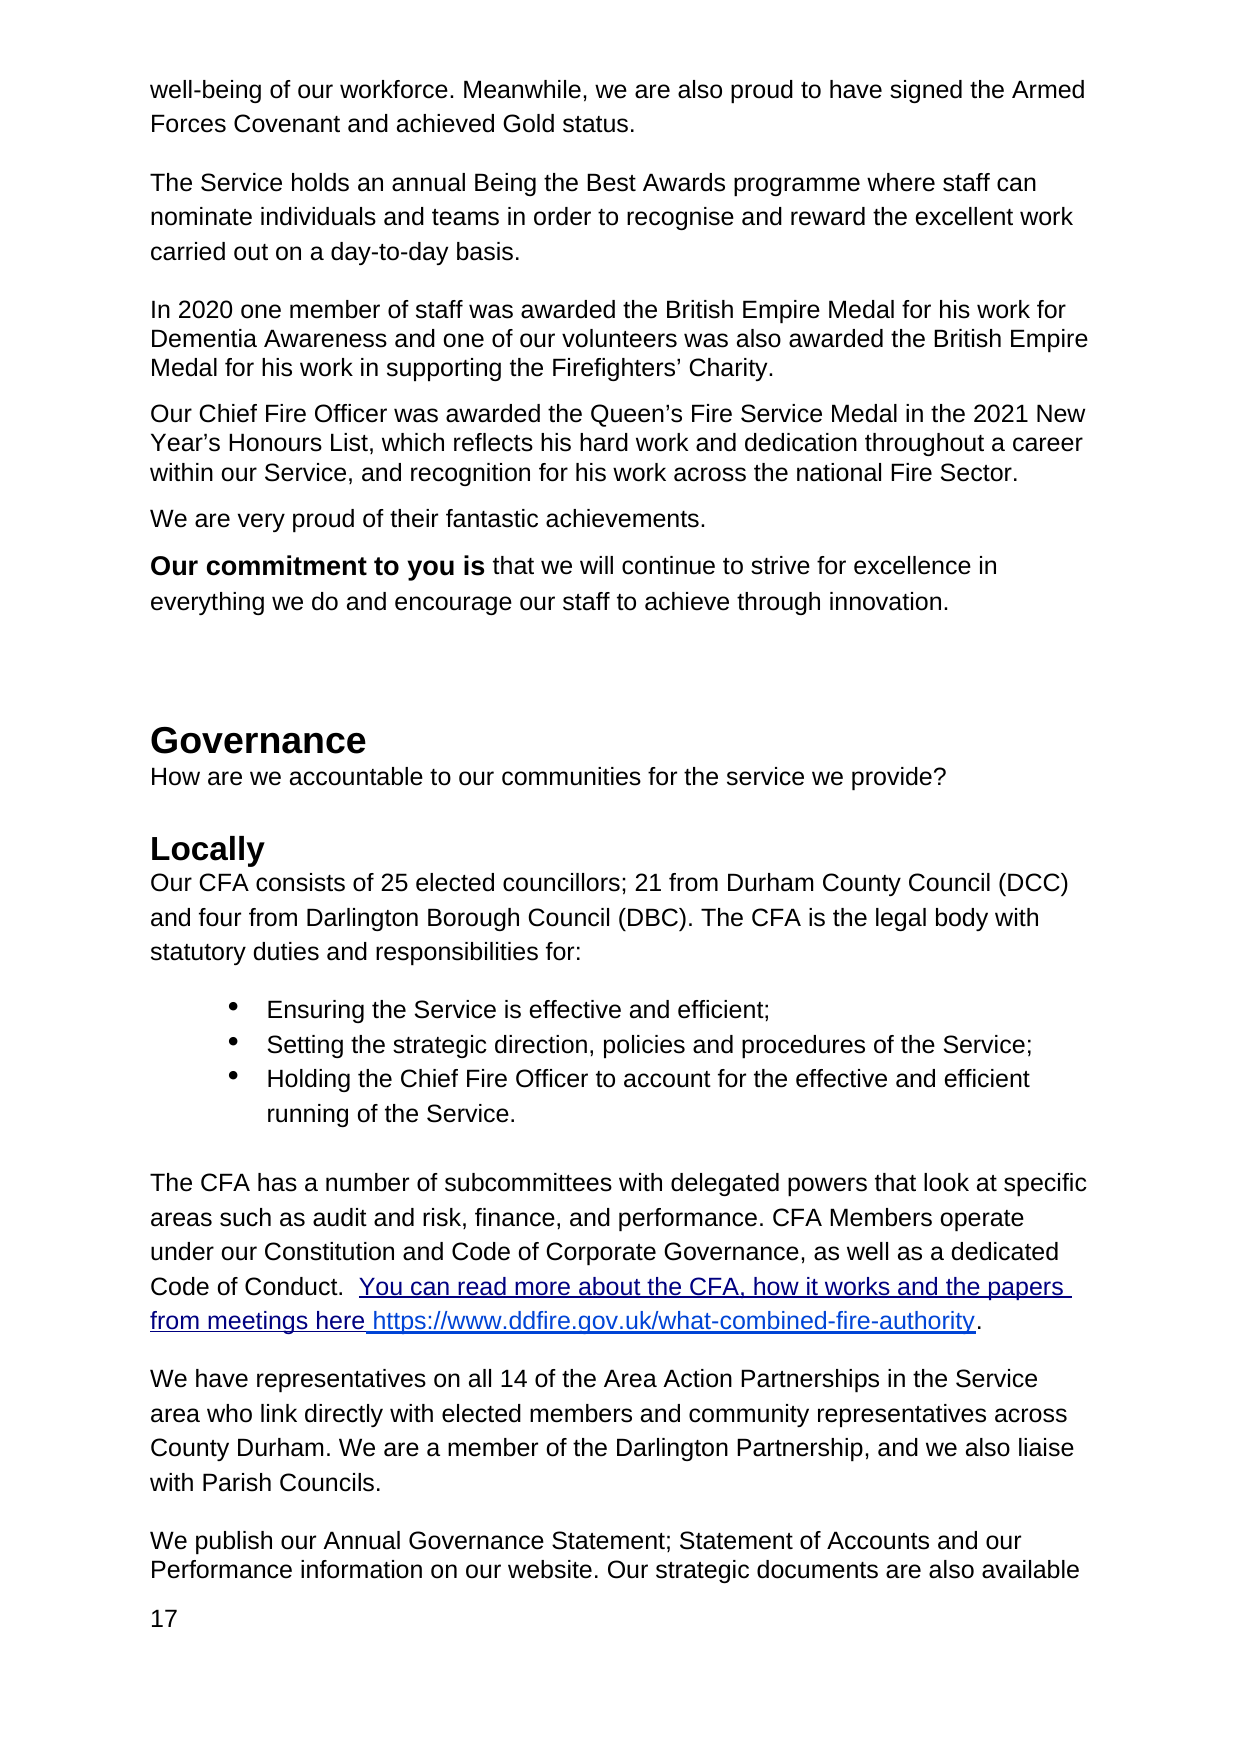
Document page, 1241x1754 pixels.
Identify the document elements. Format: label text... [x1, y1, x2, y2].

text How are we accountable to our communities for the service we provide? [150, 762, 1090, 791]
text We are very proud of their fantastic achievements. [150, 504, 1090, 532]
subtitle Governance [150, 718, 1090, 761]
text We publish our Annual Governance Statement; Statement of Accounts and our Performance information on our website. Our strategic documents are also available [150, 1526, 1090, 1584]
list Holding the Chief Fire Officer to account for the effective and efficient running of the Service. [229, 1064, 1090, 1128]
subtitle Locally [150, 829, 1090, 867]
text We have representatives on all 14 of the Area Action Partnerships in the Service area who link directly with elected members and community representatives across County Durham. We are a member of the Darlington Partnership, and we also liaise with Parish Councils. [150, 1364, 1090, 1496]
text Our CFA consists of 25 elected councillors; 21 from Durham County Council (DCC) and four from Darlington Borough Council (DBC). The CFA is the legal body with statutory duties and responsibilities for: [150, 868, 1090, 966]
list Setting the strategic direction, policies and procedures of the Service; [229, 1030, 1090, 1059]
text In 2020 one member of staff was awarded the British Empire Medal for his work for Dementia Awareness and one of our volunteers was also awarded the British Empire Medal for his work in supporting the Firefighters’ Charity. [150, 295, 1090, 382]
text well-being of our workforce. Meanwhile, we are also proud to have signed the Armed Forces Covenant and achieved Gold status. [150, 75, 1090, 138]
text The CFA has a number of subcommittees with delegated powers that look at specific areas such as audit and risk, finance, and performance. CFA Members operate under our Constitution and Code of Corporate Governance, as well as a dedicated Code of Conduct. You can read more about the CFA, how it works and the papers from meetings here https://www.ddfire.gov.uk/what-combined-fire-authority. [150, 1168, 1090, 1335]
text Our Chief Fire Officer was awarded the Queen’s Fire Service Medal in the 2021 New Year’s Honours List, which reflects his hard work and dedication throughout a career within our Service, and recognition for his work across the national Fire Sector. [150, 399, 1090, 486]
text Our commitment to you is that we will continue to strive for excellence in everything we do and encourage our staff to achieve through innovation. [150, 549, 1090, 615]
text The Service holds an annual Being the Best Awards programme where staff can nominate individuals and teams in order to recognise and reward the excellent work carried out on a day-to-day basis. [150, 168, 1090, 265]
list Ensuring the Service is effective and efficient; [229, 995, 1090, 1024]
